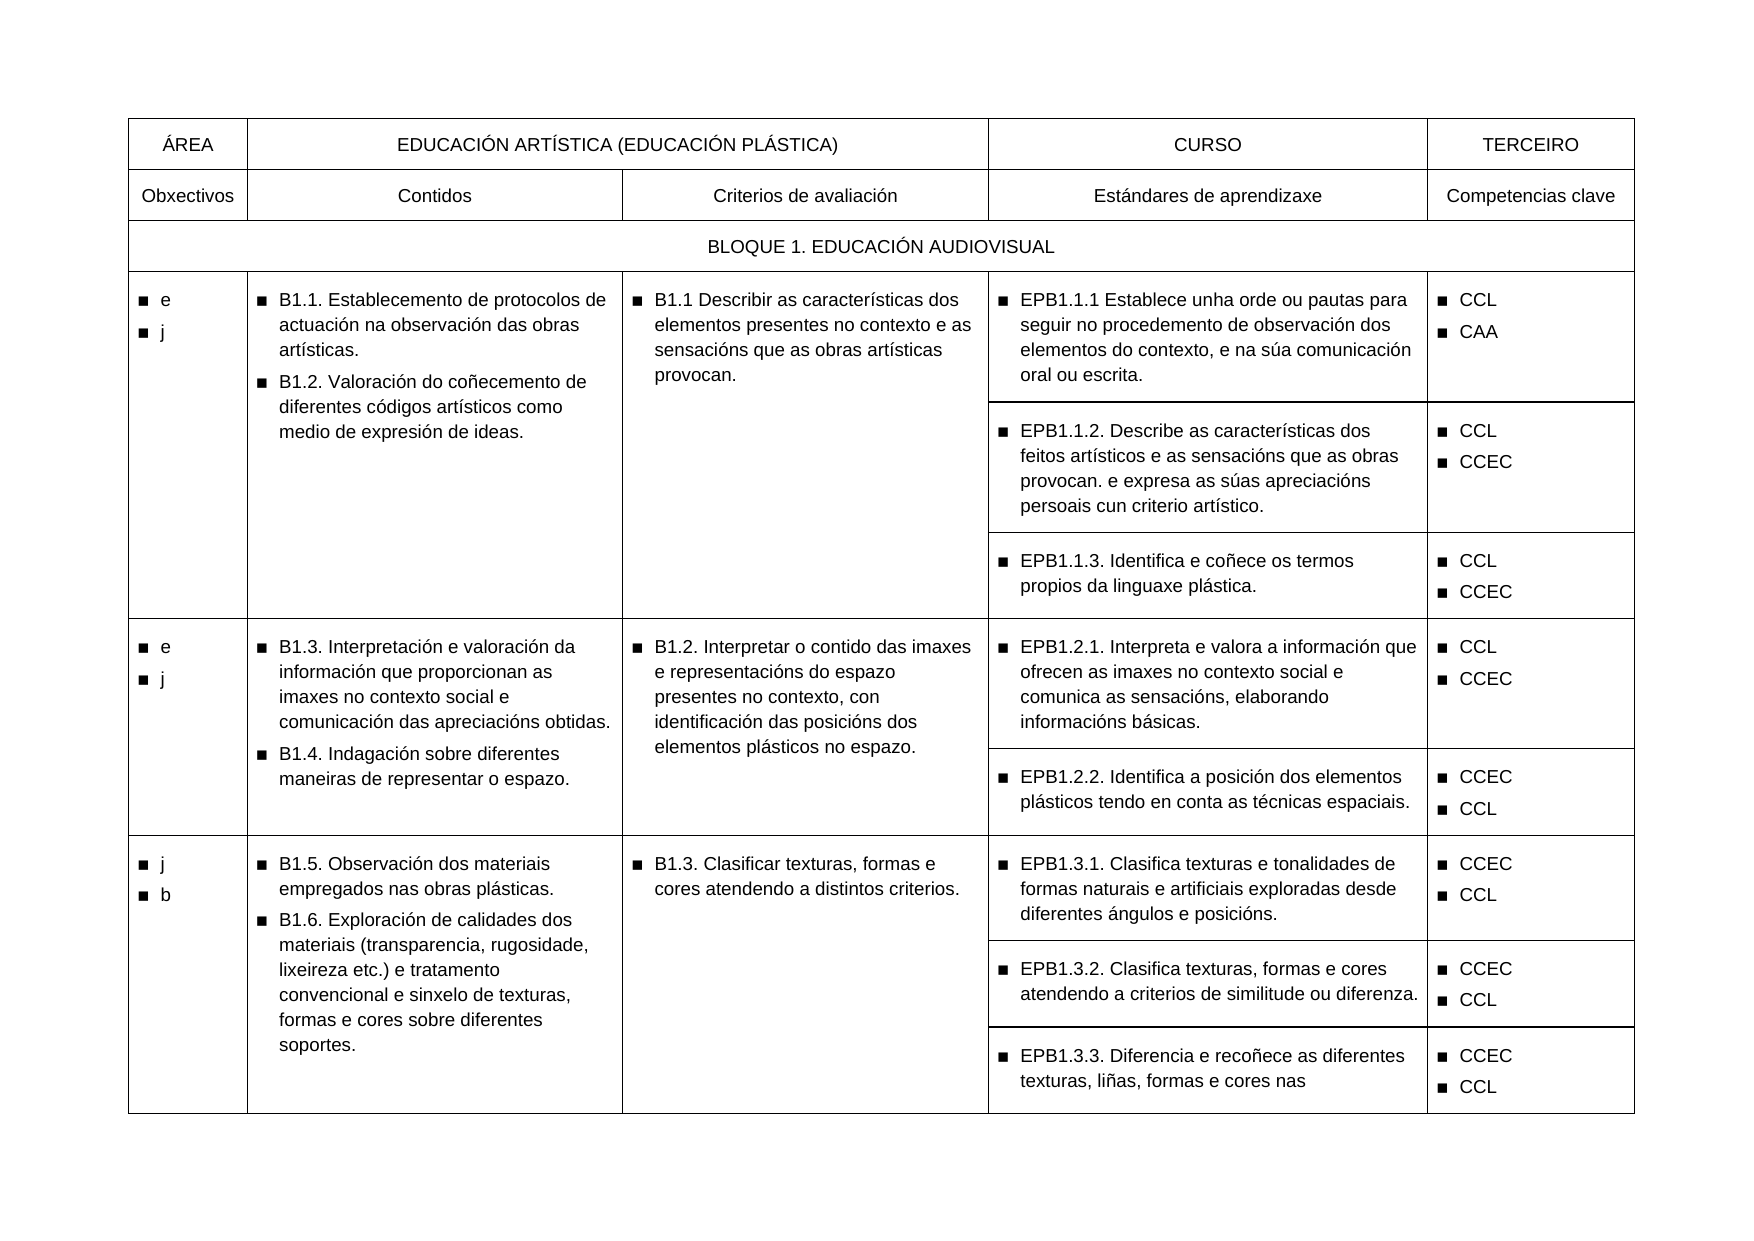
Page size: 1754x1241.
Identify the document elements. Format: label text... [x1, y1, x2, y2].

table_cell B1.5. Observación dos materiais empregados nas obras plásticas. B1.6. Exploración de calidades dos materiais (transparencia, rugosidade, lixeireza etc.) e tratamento convencional e sinxelo de texturas, formas e cores sobre diferentes soportes. [248, 836, 622, 1113]
table_cell EPB1.2.2. Identifica a posición dos elementos plásticos tendo en conta as técnicas espaciais. [989, 749, 1427, 835]
table_cell Contidos [248, 170, 622, 220]
table_cell EPB1.1.2. Describe as características dos feitos artísticos e as sensacións que as obras provocan. e expresa as súas apreciacións persoais cun criterio artístico. [989, 403, 1427, 532]
table_cell Obxectivos [129, 170, 247, 220]
table_cell CCEC CCL [1428, 836, 1634, 940]
table_cell EPB1.3.1. Clasifica texturas e tonalidades de formas naturais e artificiais exploradas desde diferentes ángulos e posicións. [989, 836, 1427, 940]
table_cell CCEC CCL [1428, 749, 1634, 835]
table_cell EPB1.1.1 Establece unha orde ou pautas para seguir no procedemento de observación dos elementos do contexto, e na súa comunicación oral ou escrita. [989, 272, 1427, 401]
table_cell CCL CAA [1428, 272, 1634, 401]
table_cell CCL CCEC [1428, 533, 1634, 618]
table_cell EPB1.3.3. Diferencia e recoñece as diferentes texturas, liñas, formas e cores nas [989, 1028, 1427, 1113]
table_cell Estándares de aprendizaxe [989, 170, 1427, 220]
table_cell B1.3. Interpretación e valoración da información que proporcionan as imaxes no contexto social e comunicación das apreciacións obtidas. B1.4. Indagación sobre diferentes maneiras de representar o espazo. [248, 619, 622, 835]
table_cell B1.1. Establecemento de protocolos de actuación na observación das obras artísticas. B1.2. Valoración do coñecemento de diferentes códigos artísticos como medio de expresión de ideas. [248, 272, 622, 618]
table_cell EPB1.2.1. Interpreta e valora a información que ofrecen as imaxes no contexto social e comunica as sensacións, elaborando informacións básicas. [989, 619, 1427, 748]
table_cell e j [129, 619, 247, 835]
table_cell CCEC CCL [1428, 1028, 1634, 1113]
table_header TERCEIRO [1428, 119, 1634, 169]
table_cell BLOQUE 1. EDUCACIÓN AUDIOVISUAL [129, 221, 1634, 271]
table_cell Competencias clave [1428, 170, 1634, 220]
table_cell B1.1 Describir as características dos elementos presentes no contexto e as sensacións que as obras artísticas provocan. [623, 272, 988, 618]
table_header ÁREA [129, 119, 247, 169]
table_cell Criterios de avaliación [623, 170, 988, 220]
table_header CURSO [989, 119, 1427, 169]
table_cell B1.3. Clasificar texturas, formas e cores atendendo a distintos criterios. [623, 836, 988, 1113]
table_header EDUCACIÓN ARTÍSTICA (EDUCACIÓN PLÁSTICA) [248, 119, 988, 169]
table_cell EPB1.3.2. Clasifica texturas, formas e cores atendendo a criterios de similitude ou diferenza. [989, 941, 1427, 1026]
table_cell B1.2. Interpretar o contido das imaxes e representacións do espazo presentes no contexto, con identificación das posicións dos elementos plásticos no espazo. [623, 619, 988, 835]
table_cell EPB1.1.3. Identifica e coñece os termos propios da linguaxe plástica. [989, 533, 1427, 618]
table_cell j b [129, 836, 247, 1113]
table_cell CCL CCEC [1428, 403, 1634, 532]
table_cell CCL CCEC [1428, 619, 1634, 748]
table_cell e j [129, 272, 247, 618]
table_cell CCEC CCL [1428, 941, 1634, 1026]
